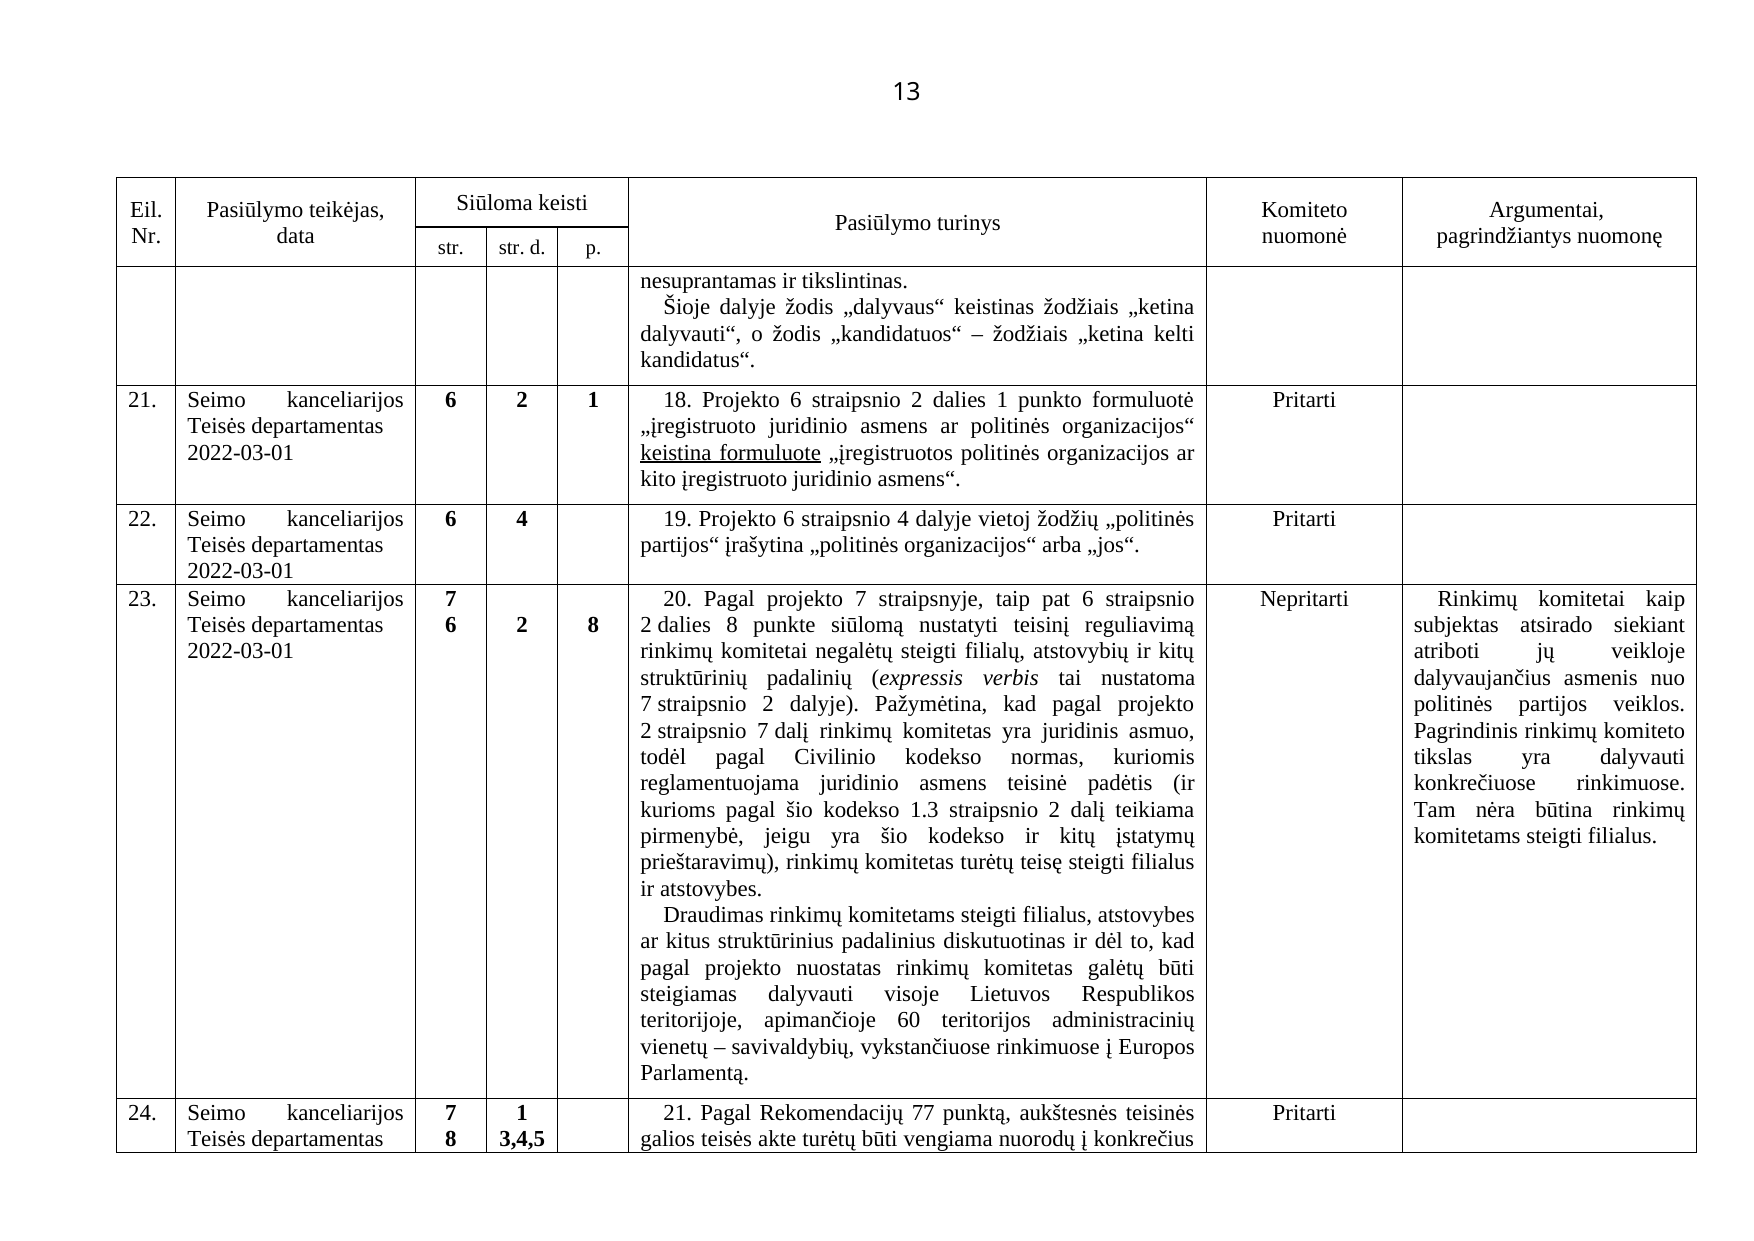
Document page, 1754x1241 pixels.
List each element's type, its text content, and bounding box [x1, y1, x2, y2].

table_cell [1403, 1099, 1696, 1152]
table_header Pasiūlymo teikėjas, data [176, 178, 415, 266]
table_cell Rinkimų komitetai kaip subjektas atsirado siekiant atriboti jų veikloje dalyvaujančius asmenis nuo politinės partijos veiklos. Pagrindinis rinkimų komiteto tikslas yra dalyvauti konkrečiuose rinkimuose. Tam nėra būtina rinkimų komitetams steigti filialus. [1403, 585, 1696, 1098]
table_cell nesuprantamas ir tikslintinas. Šioje dalyje žodis „dalyvaus“ keistinas žodžiais „ketina dalyvauti“, o žodis „kandidatuos“ – žodžiais „ketina kelti kandidatus“. [629, 267, 1206, 385]
table_header Argumentai, pagrindžiantys nuomonę [1403, 178, 1696, 266]
table_cell 19. Projekto 6 straipsnio 4 dalyje vietoj žodžių „politinės partijos“ įrašytina „politinės organizacijos“ arba „jos“. [629, 505, 1206, 584]
table_cell [558, 1099, 628, 1152]
table_cell Nepritarti [1207, 585, 1402, 1098]
table_cell 6 [416, 505, 486, 584]
table_cell [117, 267, 175, 385]
table_cell [117, 1099, 175, 1152]
table_cell p. [558, 228, 628, 266]
table_cell Pritarti [1207, 386, 1402, 504]
table_cell [117, 505, 175, 584]
table_cell 7 8 [416, 1099, 486, 1152]
table_cell 21. Pagal Rekomendacijų 77 punktą, aukštesnės teisinės galios teisės akte turėtų būti vengiama nuorodų į konkrečius [629, 1099, 1206, 1152]
table_cell 18. Projekto 6 straipsnio 2 dalies 1 punkto formuluotė „įregistruoto juridinio asmens ar politinės organizacijos“ keistina formuluote „įregistruotos politinės organizacijos ar kito įregistruoto juridinio asmens“. [629, 386, 1206, 504]
table_cell [558, 267, 628, 385]
table_cell [1403, 267, 1696, 385]
table_header Komiteto nuomonė [1207, 178, 1402, 266]
table_cell 8 [558, 585, 628, 1098]
table_cell Pritarti [1207, 1099, 1402, 1152]
table_cell 2 [487, 585, 557, 1098]
table_cell 20. Pagal projekto 7 straipsnyje, taip pat 6 straipsnio 2 dalies 8 punkte siūlomą nustatyti teisinį reguliavimą rinkimų komitetai negalėtų steigti filialų, atstovybių ir kitų struktūrinių padalinių (expressis verbis tai nustatoma 7 straipsnio 2 dalyje). Pažymėtina, kad pagal projekto 2 straipsnio 7 dalį rinkimų komitetas yra juridinis asmuo, todėl pagal Civilinio kodekso normas, kuriomis reglamentuojama juridinio asmens teisinė padėtis (ir kurioms pagal šio kodekso 1.3 straipsnio 2 dalį teikiama pirmenybė, jeigu yra šio kodekso ir kitų įstatymų prieštaravimų), rinkimų komitetas turėtų teisę steigti filialus ir atstovybes. Draudimas rinkimų komitetams steigti filialus, atstovybes ar kitus struktūrinius padalinius diskutuotinas ir dėl to, kad pagal projekto nuostatas rinkimų komitetas galėtų būti steigiamas dalyvauti visoje Lietuvos Respublikos teritorijoje, apimančioje 60 teritorijos administracinių vienetų – savivaldybių, vykstančiuose rinkimuose į Europos Parlamentą. [629, 585, 1206, 1098]
table_cell [117, 386, 175, 504]
table_cell 2 [487, 386, 557, 504]
table_cell Seimo kanceliarijos Teisės departamentas 2022-03-01 [176, 505, 415, 584]
table_cell 1 3,4,5 [487, 1099, 557, 1152]
table_cell [117, 585, 175, 1098]
table_cell Pritarti [1207, 505, 1402, 584]
table_cell Seimo kanceliarijos Teisės departamentas 2022-03-01 [176, 386, 415, 504]
table_cell [1403, 386, 1696, 504]
table_cell [487, 267, 557, 385]
table_cell [1403, 505, 1696, 584]
table_cell str. d. [487, 228, 557, 266]
table_cell [176, 267, 415, 385]
table_cell 4 [487, 505, 557, 584]
table_cell Seimo kanceliarijos Teisės departamentas 2022-03-01 [176, 585, 415, 1098]
table_cell [558, 505, 628, 584]
table_header Pasiūlymo turinys [629, 178, 1206, 266]
table_header Eil. Nr. [117, 178, 175, 266]
table_cell 1 [558, 386, 628, 504]
table_cell [1207, 267, 1402, 385]
table_cell 6 [416, 386, 486, 504]
table_cell [416, 267, 486, 385]
table_cell 7 6 [416, 585, 486, 1098]
table_header Siūloma keisti [416, 178, 628, 226]
table_cell Seimo kanceliarijos Teisės departamentas [176, 1099, 415, 1152]
table_cell str. [416, 228, 486, 266]
